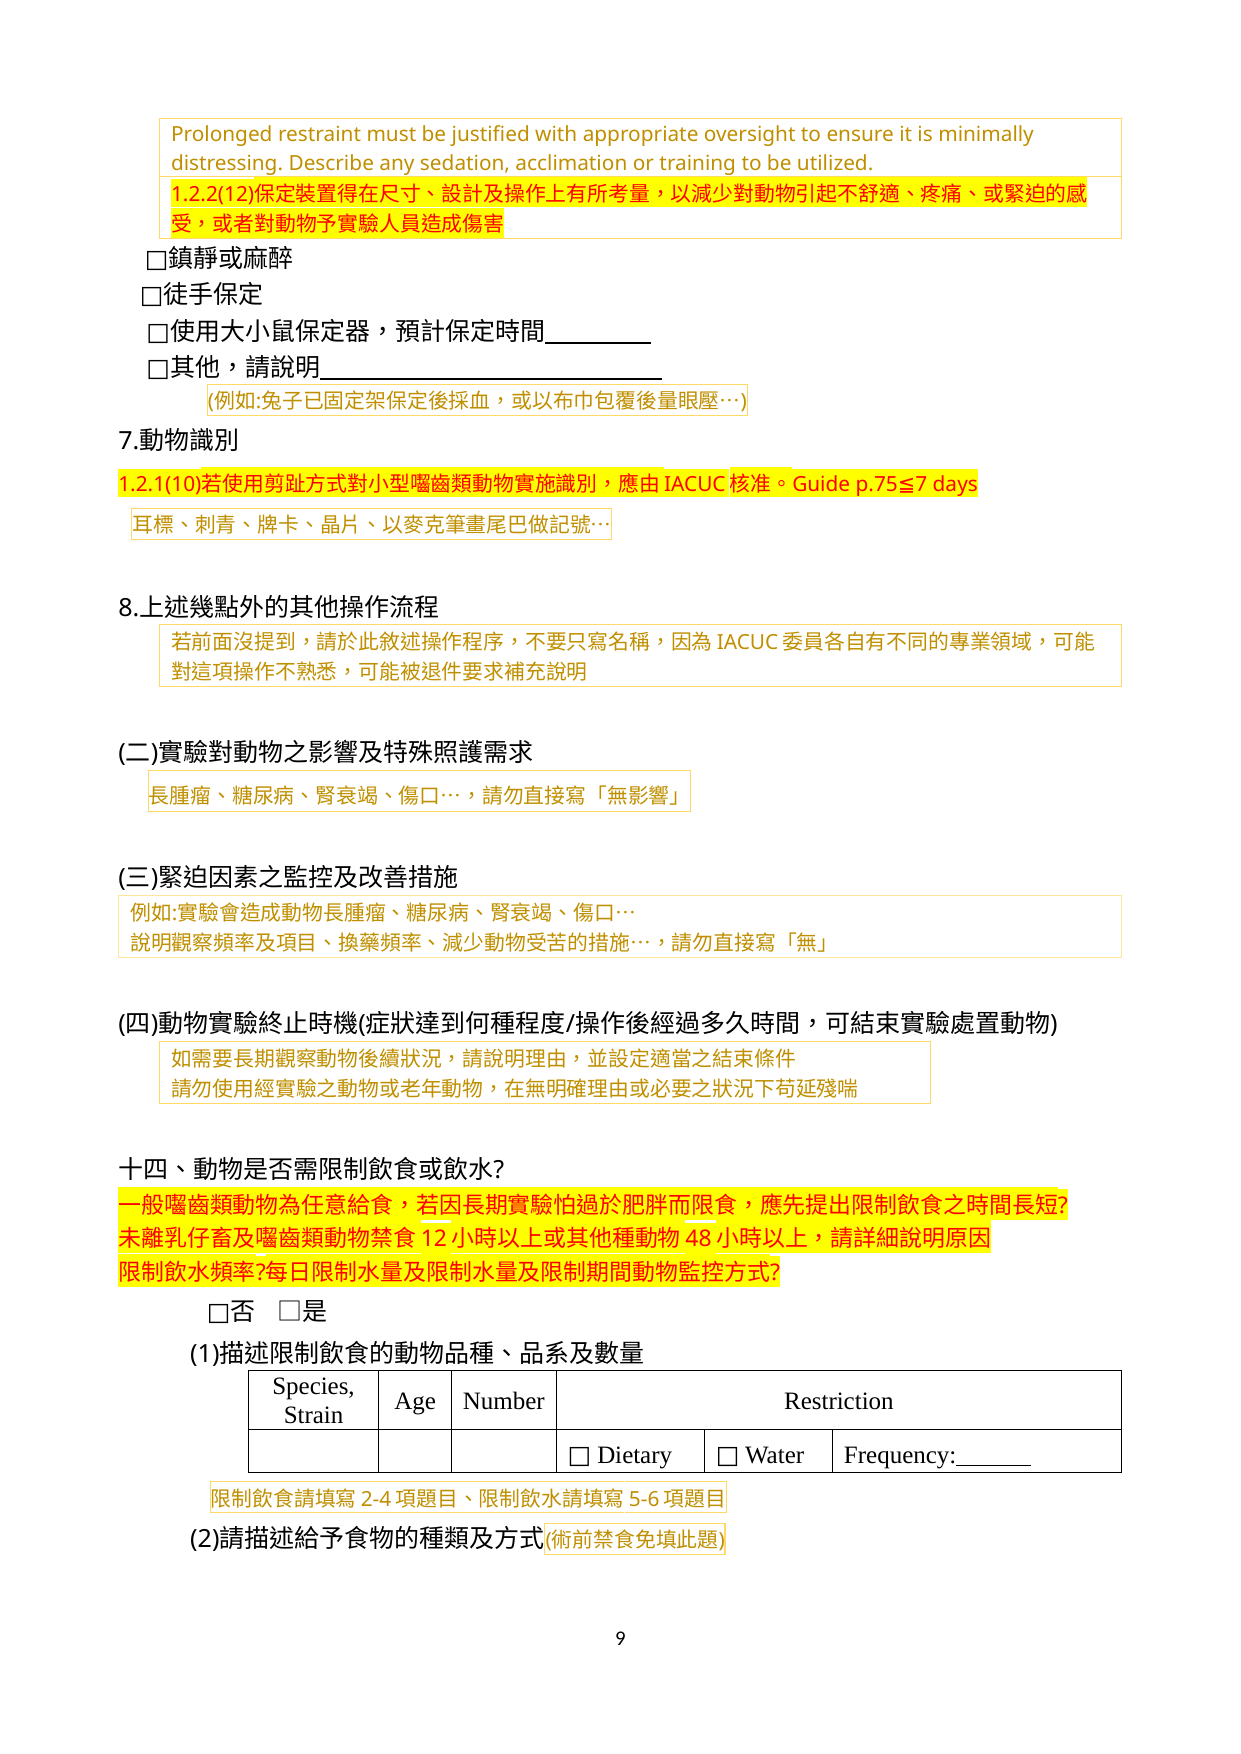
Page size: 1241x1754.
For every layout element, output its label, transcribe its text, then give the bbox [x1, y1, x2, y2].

table_cell 1.2.2(12)保定裝置得在尺寸、設計及操作上有所考量，以減少對動物引起不舒適、疼痛、或緊迫的感受，或者對動物予實驗人員造成傷害 [160, 177, 1121, 238]
text □否 □是 [118, 1287, 1122, 1329]
text (二)實驗對動物之影響及特殊照護需求 [118, 728, 1122, 770]
table_header 如需要長期觀察動物後續狀況，請說明理由，並設定適當之結束條件 請勿使用經實驗之動物或老年動物，在無明確理由或必要之狀況下苟延殘喘 [160, 1042, 930, 1103]
text 1.2.1(10)若使用剪趾方式對小型囓齒類動物實施識別，應由IACUC核准。Guide p.75≦7 days [118, 458, 1122, 499]
text [691, 770, 1122, 812]
table_cell [452, 1430, 556, 1472]
text 限制飲水頻率?每日限制水量及限制水量及限制期間動物監控方式? [118, 1254, 1122, 1287]
table_cell Frequency: [833, 1430, 1121, 1472]
table_cell [379, 1430, 451, 1472]
table_header 若前面沒提到，請於此敘述操作程序，不要只寫名稱，因為IACUC委員各自有不同的專業領域，可能對這項操作不熟悉，可能被退件要求補充說明 [160, 625, 1121, 686]
table_header Restriction [557, 1371, 1121, 1429]
table_cell [249, 1430, 378, 1472]
table_header Prolonged restraint must be justified with appropriate oversight to ensure it is minimally distressing. Describe any sedation, acclimation or training to be utilized. [160, 119, 1121, 176]
text [748, 384, 1122, 416]
text □其他，請說明 [133, 347, 1122, 384]
table_cell □ Water [705, 1430, 832, 1472]
text 耳標、刺青、牌卡、晶片、以麥克筆畫尾巴做記號… [118, 499, 1122, 541]
text (1)描述限制飲食的動物品種、品系及數量 [118, 1329, 1122, 1370]
text (例如:兔子已固定架保定後採血，或以布巾包覆後量眼壓…) [208, 385, 747, 415]
table_header Species, Strain [249, 1371, 378, 1429]
text □徒手保定 [133, 275, 1122, 311]
text (三)緊迫因素之監控及改善措施 [118, 853, 1122, 895]
text □使用大小鼠保定器，預計保定時間 [133, 311, 1122, 347]
text 8.上述幾點外的其他操作流程 [118, 583, 1122, 624]
text (2)請描述給予食物的種類及方式(術前禁食免填此題) [118, 1514, 1122, 1556]
text [118, 770, 148, 812]
text □鎮靜或麻醉 [133, 239, 1122, 275]
table_cell □ Dietary [557, 1430, 704, 1472]
text 未離乳仔畜及囓齒類動物禁食12小時以上或其他種動物48小時以上，請詳細說明原因 [118, 1220, 1122, 1254]
table_header 例如:實驗會造成動物長腫瘤、糖尿病、腎衰竭、傷口… 說明觀察頻率及項目、換藥頻率、減少動物受苦的措施…，請勿直接寫「無」 [119, 896, 1121, 957]
text 十四、動物是否需限制飲食或飲水? [118, 1145, 1122, 1187]
text 7.動物識別 [118, 416, 1122, 458]
text 限制飲食請填寫2-4項題目、限制飲水請填寫5-6項題目 [118, 1473, 1122, 1514]
text 一般囓齒類動物為任意給食，若因長期實驗怕過於肥胖而限食，應先提出限制飲食之時間長短? [118, 1187, 1122, 1220]
text 長腫瘤、糖尿病、腎衰竭、傷口…，請勿直接寫「無影響」 [149, 771, 690, 811]
table_header Number [452, 1371, 556, 1429]
text (四)動物實驗終止時機(症狀達到何種程度/操作後經過多久時間，可結束實驗處置動物) [118, 999, 1122, 1041]
table_header Age [379, 1371, 451, 1429]
